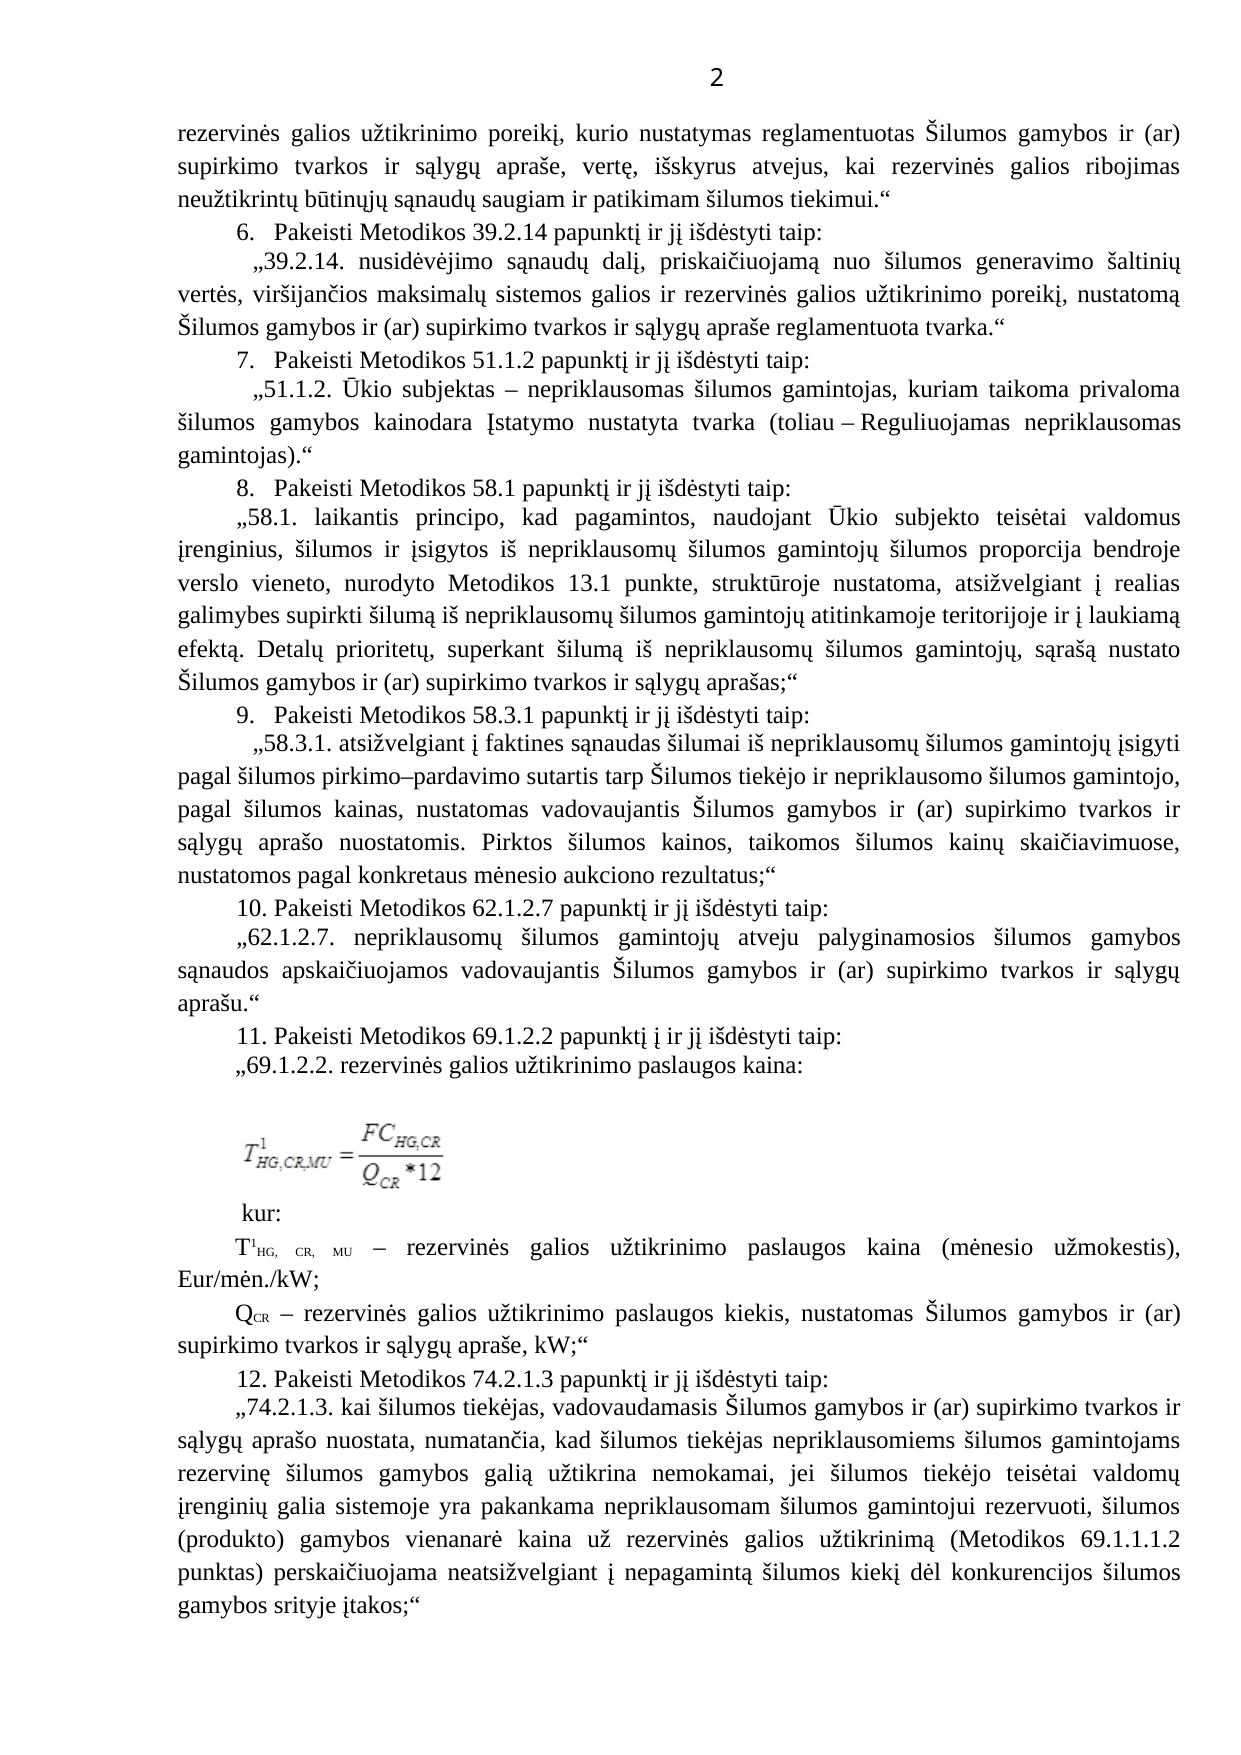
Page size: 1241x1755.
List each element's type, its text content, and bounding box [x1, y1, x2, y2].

text „74.2.1.3. kai šilumos tiekėjas, vadovaudamasis Šilumos gamybos ir (ar) supirkimo tvarkos ir sąlygų aprašo nuostata, numatančia, kad šilumos tiekėjas nepriklausomiems šilumos gamintojams rezervinę šilumos gamybos galią užtikrina nemokamai, jei šilumos tiekėjo teisėtai valdomų įrenginių galia sistemoje yra pakankama nepriklausomam šilumos gamintojui rezervuoti, šilumos (produkto) gamybos vienanarė kaina už rezervinės galios užtikrinimą (Metodikos 69.1.1.1.2 punktas) perskaičiuojama neatsižvelgiant į nepagamintą šilumos kiekį dėl konkurencijos šilumos gamybos srityje įtakos;“ [177, 1392, 1181, 1619]
text rezervinės galios užtikrinimo poreikį, kurio nustatymas reglamentuotas Šilumos gamybos ir (ar) supirkimo tvarkos ir sąlygų apraše, vertę, išskyrus atvejus, kai rezervinės galios ribojimas neužtikrintų būtinųjų sąnaudų saugiam ir patikimam šilumos tiekimui.“ [177, 118, 1181, 213]
text „51.1.2. Ūkio subjektas – nepriklausomas šilumos gamintojas, kuriam taikoma privaloma šilumos gamybos kainodara Įstatymo nustatyta tvarka (toliau – Reguliuojamas nepriklausomas gamintojas).“ [177, 374, 1181, 468]
text 7. Pakeisti Metodikos 51.1.2 papunktį ir jį išdėstyti taip: [236, 345, 1181, 374]
text kur: [177, 1198, 1181, 1227]
text 8. Pakeisti Metodikos 58.1 papunktį ir jį išdėstyti taip: [236, 473, 1181, 502]
text „39.2.14. nusidėvėjimo sąnaudų dalį, priskaičiuojamą nuo šilumos generavimo šaltinių vertės, viršijančios maksimalų sistemos galios ir rezervinės galios užtikrinimo poreikį, nustatomą Šilumos gamybos ir (ar) supirkimo tvarkos ir sąlygų apraše reglamentuota tvarka.“ [177, 246, 1181, 341]
text 9. Pakeisti Metodikos 58.3.1 papunktį ir jį išdėstyti taip: [236, 700, 1181, 728]
text „62.1.2.7. nepriklausomų šilumos gamintojų atveju palyginamosios šilumos gamybos sąnaudos apskaičiuojamos vadovaujantis Šilumos gamybos ir (ar) supirkimo tvarkos ir sąlygų aprašu.“ [177, 922, 1181, 1017]
text T1HG, CR, MU – rezervinės galios užtikrinimo paslaugos kaina (mėnesio užmokestis), Eur/mėn./kW; [177, 1232, 1181, 1293]
text 12. Pakeisti Metodikos 74.2.1.3 papunktį ir jį išdėstyti taip: [236, 1364, 1181, 1392]
text „58.1. laikantis principo, kad pagamintos, naudojant Ūkio subjekto teisėtai valdomus įrenginius, šilumos ir įsigytos iš nepriklausomų šilumos gamintojų šilumos proporcija bendroje verslo vieneto, nurodyto Metodikos 13.1 punkte, struktūroje nustatoma, atsižvelgiant į realias galimybes supirkti šilumą iš nepriklausomų šilumos gamintojų atitinkamoje teritorijoje ir į laukiamą efektą. Detalų prioritetų, superkant šilumą iš nepriklausomų šilumos gamintojų, sąrašą nustato Šilumos gamybos ir (ar) supirkimo tvarkos ir sąlygų aprašas;“ [177, 502, 1181, 695]
text „58.3.1. atsižvelgiant į faktines sąnaudas šilumai iš nepriklausomų šilumos gamintojų įsigyti pagal šilumos pirkimo–pardavimo sutartis tarp Šilumos tiekėjo ir nepriklausomo šilumos gamintojo, pagal šilumos kainas, nustatomas vadovaujantis Šilumos gamybos ir (ar) supirkimo tvarkos ir sąlygų aprašo nuostatomis. Pirktos šilumos kainos, taikomos šilumos kainų skaičiavimuose, nustatomos pagal konkretaus mėnesio aukciono rezultatus;“ [177, 728, 1181, 889]
text QCR – rezervinės galios užtikrinimo paslaugos kiekis, nustatomas Šilumos gamybos ir (ar) supirkimo tvarkos ir sąlygų apraše, kW;“ [177, 1298, 1181, 1359]
text „69.1.2.2. rezervinės galios užtikrinimo paslaugos kaina: [177, 1050, 1181, 1079]
text 11. Pakeisti Metodikos 69.1.2.2 papunktį į ir jį išdėstyti taip: [236, 1021, 1181, 1050]
text 6. Pakeisti Metodikos 39.2.14 papunktį ir jį išdėstyti taip: [236, 217, 1181, 246]
text 10. Pakeisti Metodikos 62.1.2.7 papunktį ir jį išdėstyti taip: [236, 893, 1181, 922]
